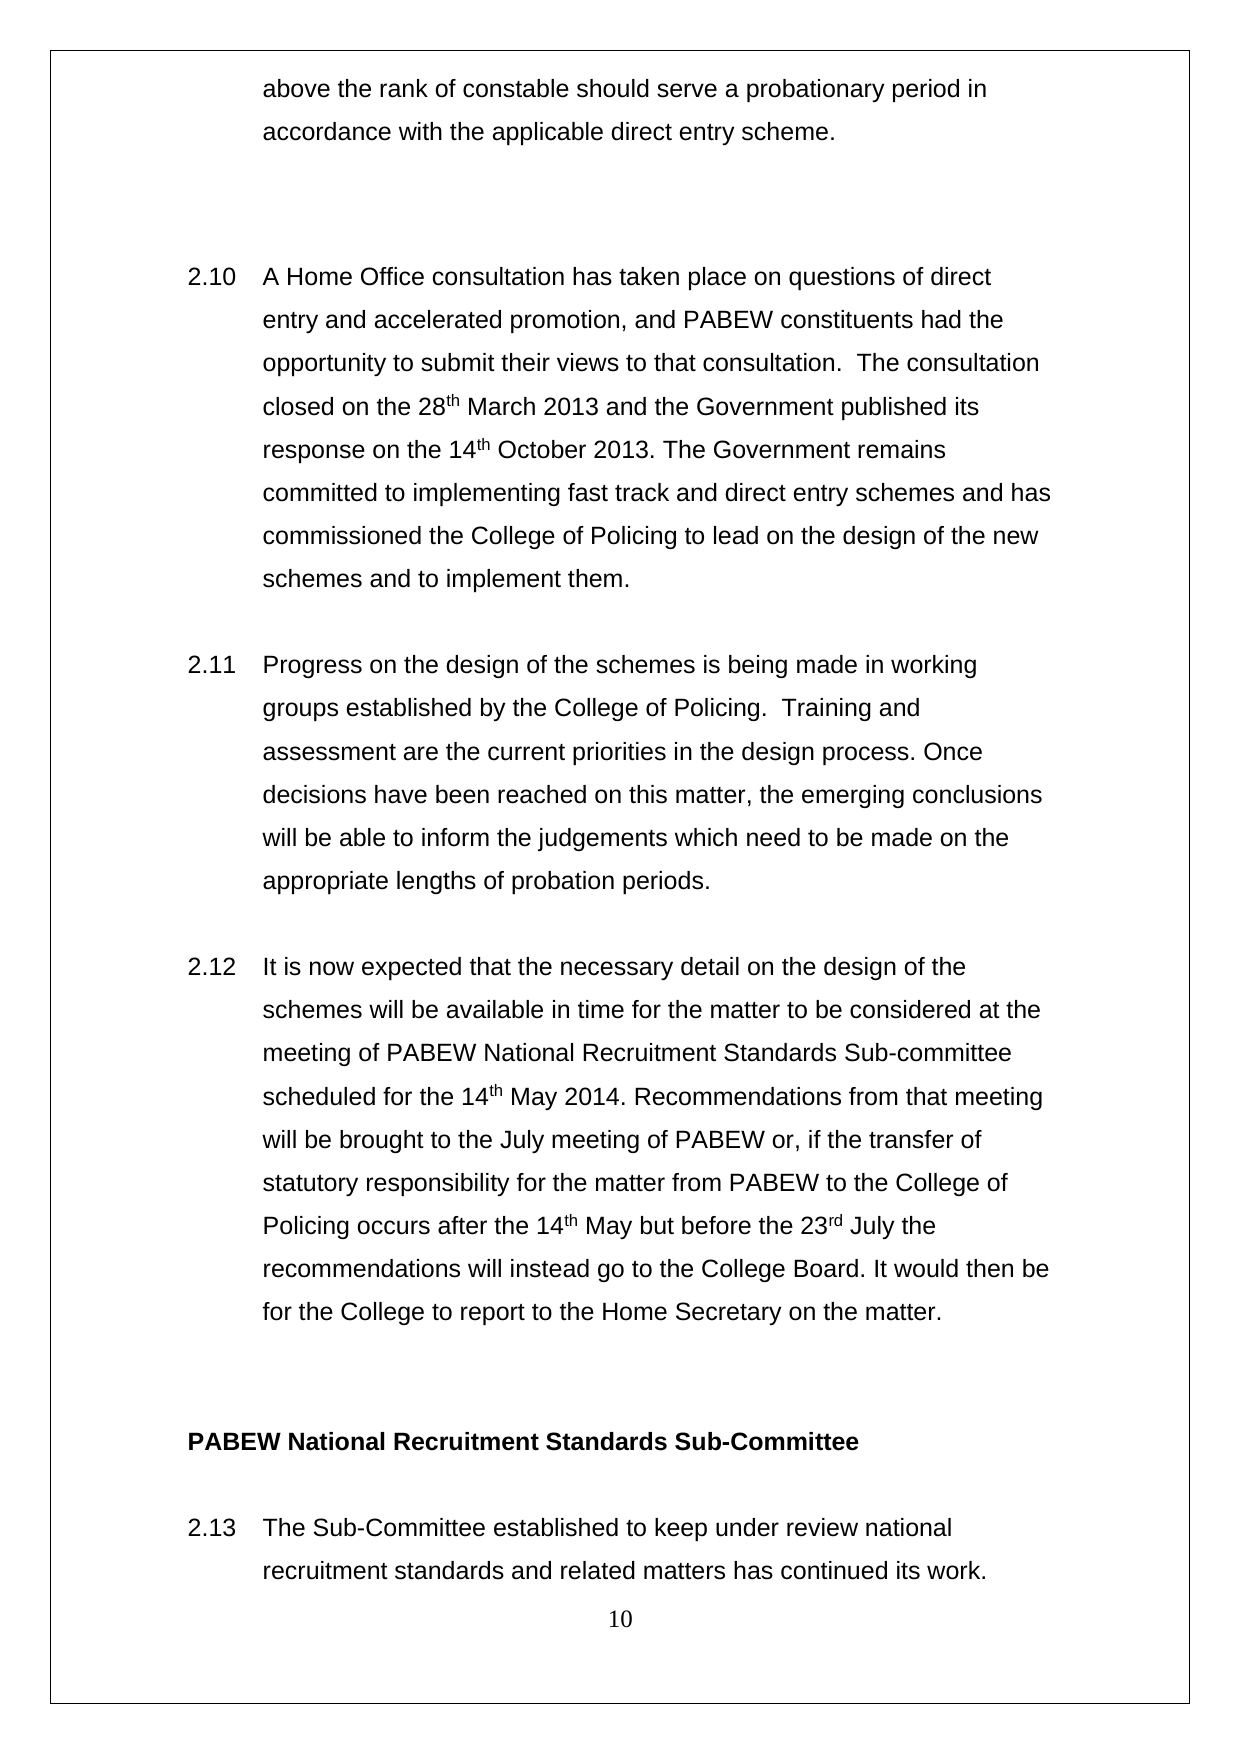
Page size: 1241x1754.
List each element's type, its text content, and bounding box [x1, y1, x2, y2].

text PABEW National Recruitment Standards Sub-Committee [187, 1426, 1053, 1455]
text 2.12 It is now expected that the necessary detail on the design of the schemes will be available in time for the matter to be considered at the meeting of PABEW National Recruitment Standards Sub-committee scheduled for the 14th May 2014. Recommendations from that meeting will be brought to the July meeting of PABEW or, if the transfer of statutory responsibility for the matter from PABEW to the College of Policing occurs after the 14th May but before the 23rd July the recommendations will instead go to the College Board. It would then be for the College to report to the Home Secretary on the matter. [187, 952, 1053, 1326]
text 2.13 The Sub-Committee established to keep under review national recruitment standards and related matters has continued its work. [187, 1513, 1053, 1584]
text 2.10 A Home Office consultation has taken place on questions of direct entry and accelerated promotion, and PABEW constituents had the opportunity to submit their views to that consultation. The consultation closed on the 28th March 2013 and the Government published its response on the 14th October 2013. The Government remains committed to implementing fast track and direct entry schemes and has commissioned the College of Policing to lead on the design of the new schemes and to implement them. [187, 262, 1053, 593]
text 2.11 Progress on the design of the schemes is being made in working groups established by the College of Policing. Training and assessment are the current priorities in the design process. Once decisions have been reached on this matter, the emerging conclusions will be able to inform the judgements which need to be made on the appropriate lengths of probation periods. [187, 650, 1053, 894]
list above the rank of constable should serve a probationary period in accordance with the applicable direct entry scheme. [150, 74, 1053, 146]
